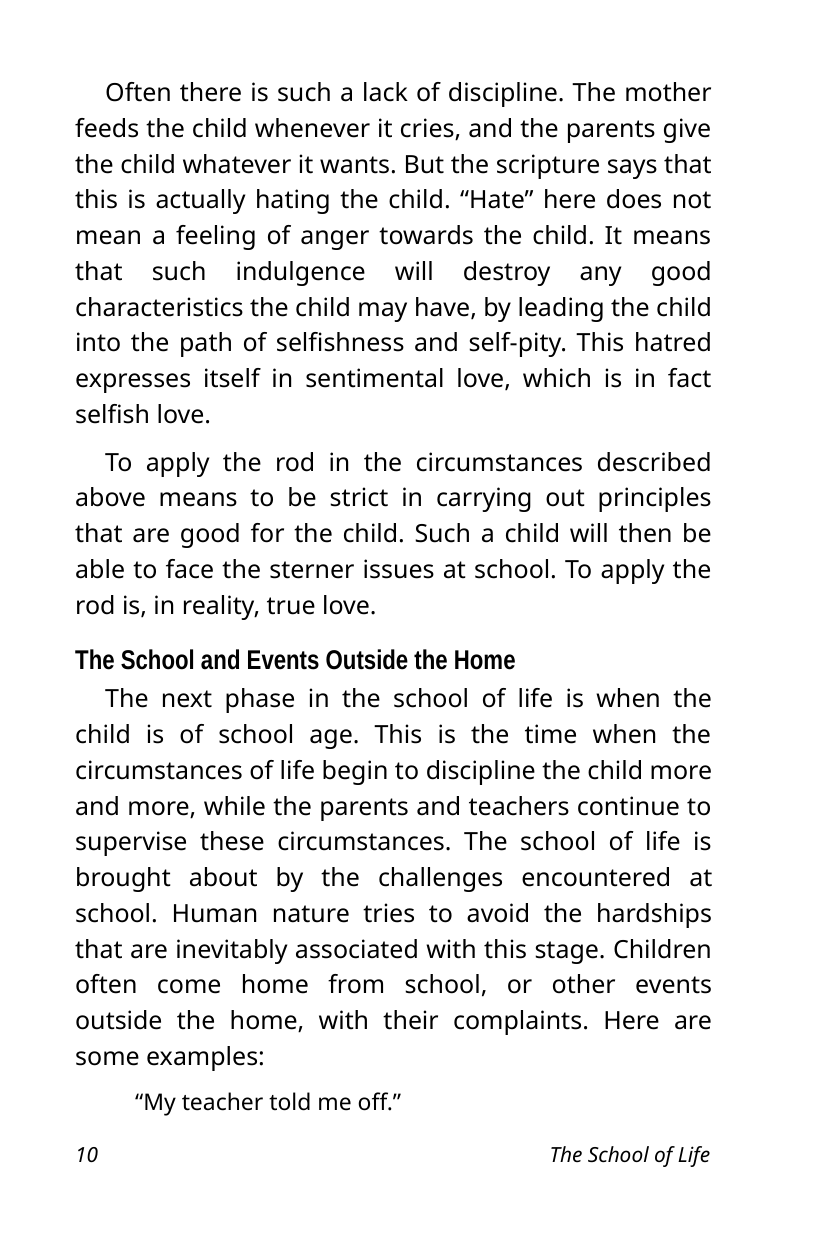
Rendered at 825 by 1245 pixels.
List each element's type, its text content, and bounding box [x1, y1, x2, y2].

subtitle The School and Events Outside the Home [75, 644, 712, 675]
text To apply the rod in the circumstances described above means to be strict in carrying out principles that are good for the child. Such a child will then be able to face the sterner issues at school. To apply the rod is, in reality, true love. [75, 444, 712, 621]
text Often there is such a lack of discipline. The mother feeds the child whenever it cries, and the parents give the child whatever it wants. But the scripture says that this is actually hating the child. “Hate” here does not mean a feeling of anger towards the child. It means that such indulgence will destroy any good characteristics the child may have, by leading the child into the path of selfishness and self-pity. This hatred expresses itself in sentimental love, which is in fact selfish love. [75, 75, 712, 431]
text The next phase in the school of life is when the child is of school age. This is the time when the circumstances of life begin to discipline the child more and more, while the parents and teachers continue to supervise these circumstances. The school of life is brought about by the challenges encountered at school. Human nature tries to avoid the hardships that are inevitably associated with this stage. Children often come home from school, or other events outside the home, with their complaints. Here are some examples: [75, 681, 712, 1072]
text “My teacher told me off.” [105, 1086, 682, 1117]
